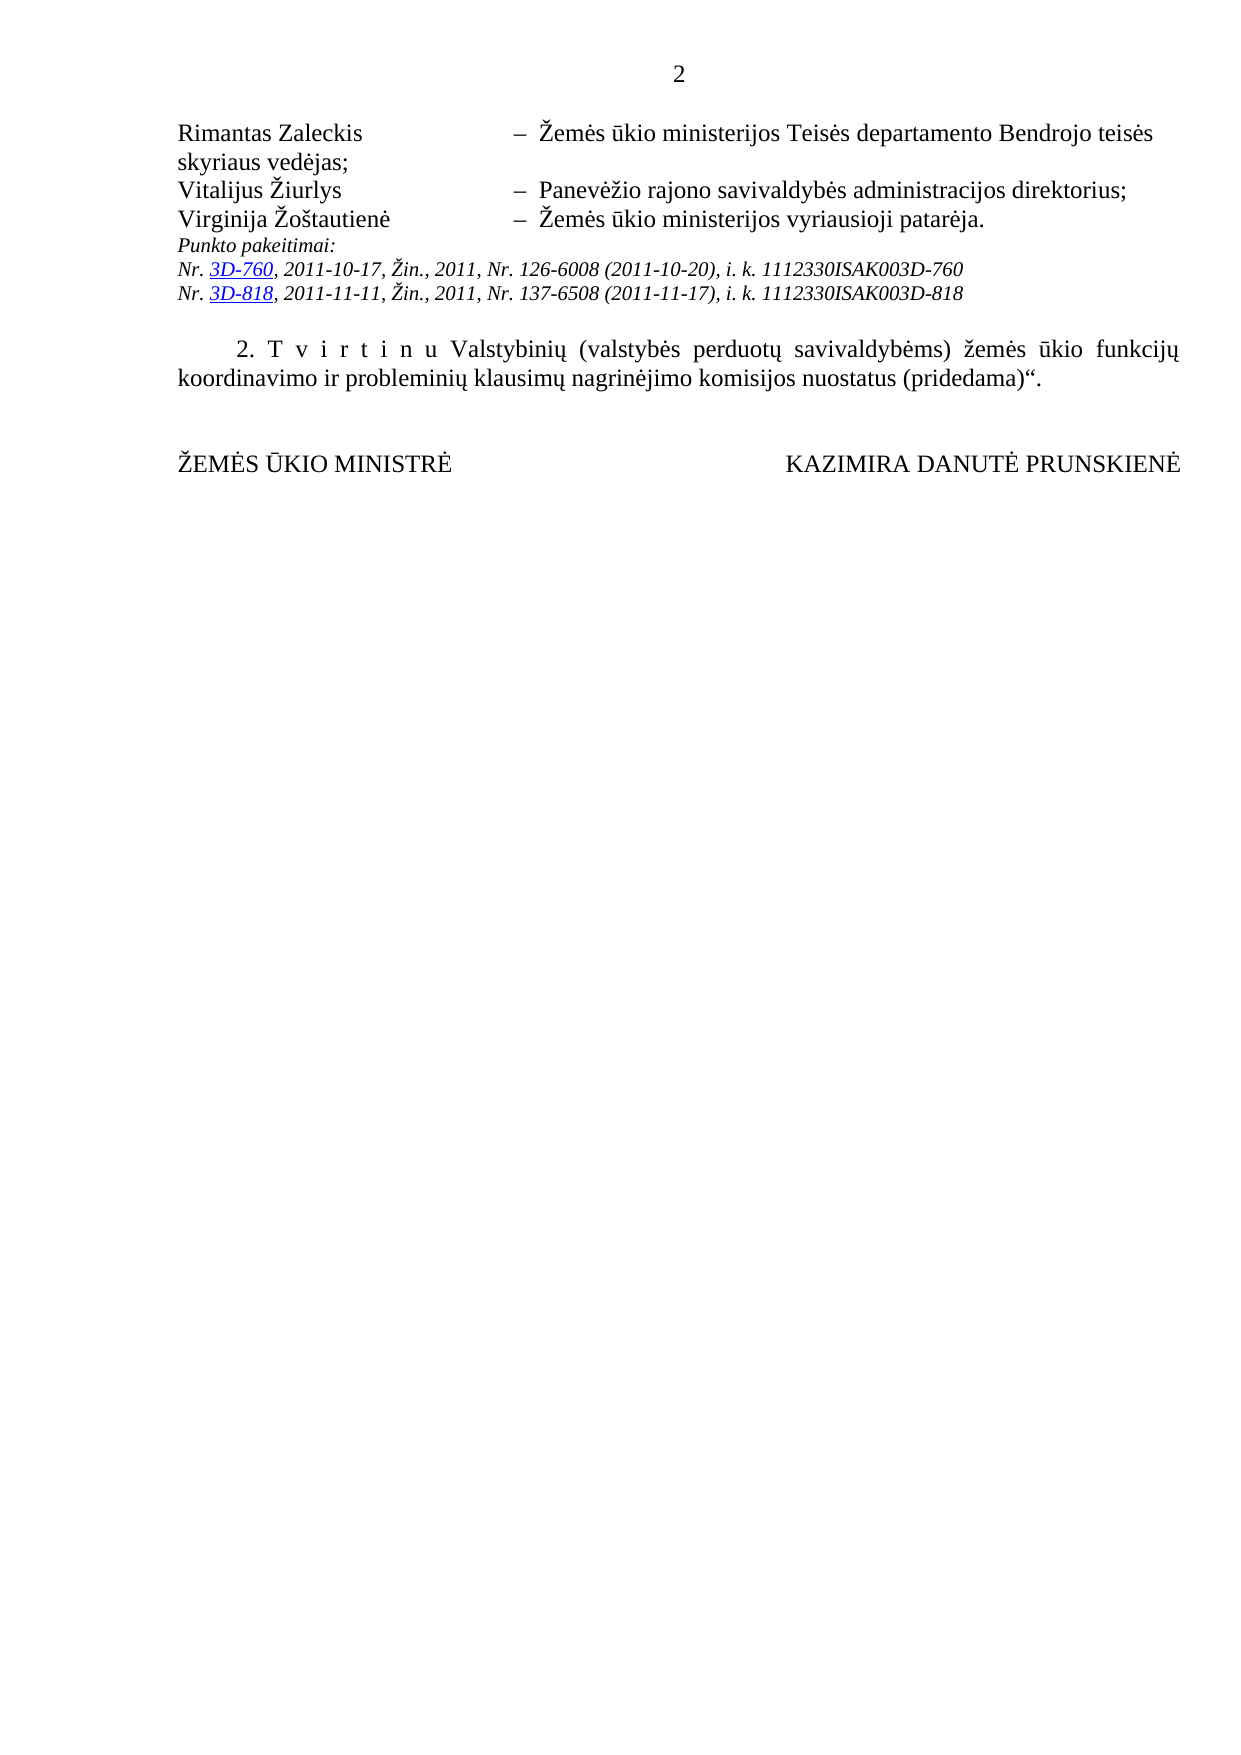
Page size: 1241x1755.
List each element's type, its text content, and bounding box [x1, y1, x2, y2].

text Punkto pakeitimai: [177, 233, 1181, 257]
text Virginija Žoštautienė – Žemės ūkio ministerijos vyriausioji patarėja. [177, 204, 1181, 233]
text Rimantas Zaleckis – Žemės ūkio ministerijos Teisės departamento Bendrojo teisės skyriaus vedėjas; [177, 118, 1181, 176]
text Nr. 3D-818, 2011-11-11, Žin., 2011, Nr. 137-6508 (2011-11-17), i. k. 1112330ISAK003D-818 [177, 281, 1181, 305]
text 2. T v i r t i n u Valstybinių (valstybės perduotų savivaldybėms) žemės ūkio funkcijų koordinavimo ir probleminių klausimų nagrinėjimo komisijos nuostatus (pridedama)“. [177, 334, 1181, 392]
text ŽEMĖS ŪKIO MINISTRĖ KAZIMIRA DANUTĖ PRUNSKIENĖ [177, 449, 1181, 478]
text Vitalijus Žiurlys – Panevėžio rajono savivaldybės administracijos direktorius; [177, 176, 1181, 204]
text Nr. 3D-760, 2011-10-17, Žin., 2011, Nr. 126-6008 (2011-10-20), i. k. 1112330ISAK003D-760 [177, 257, 1181, 281]
